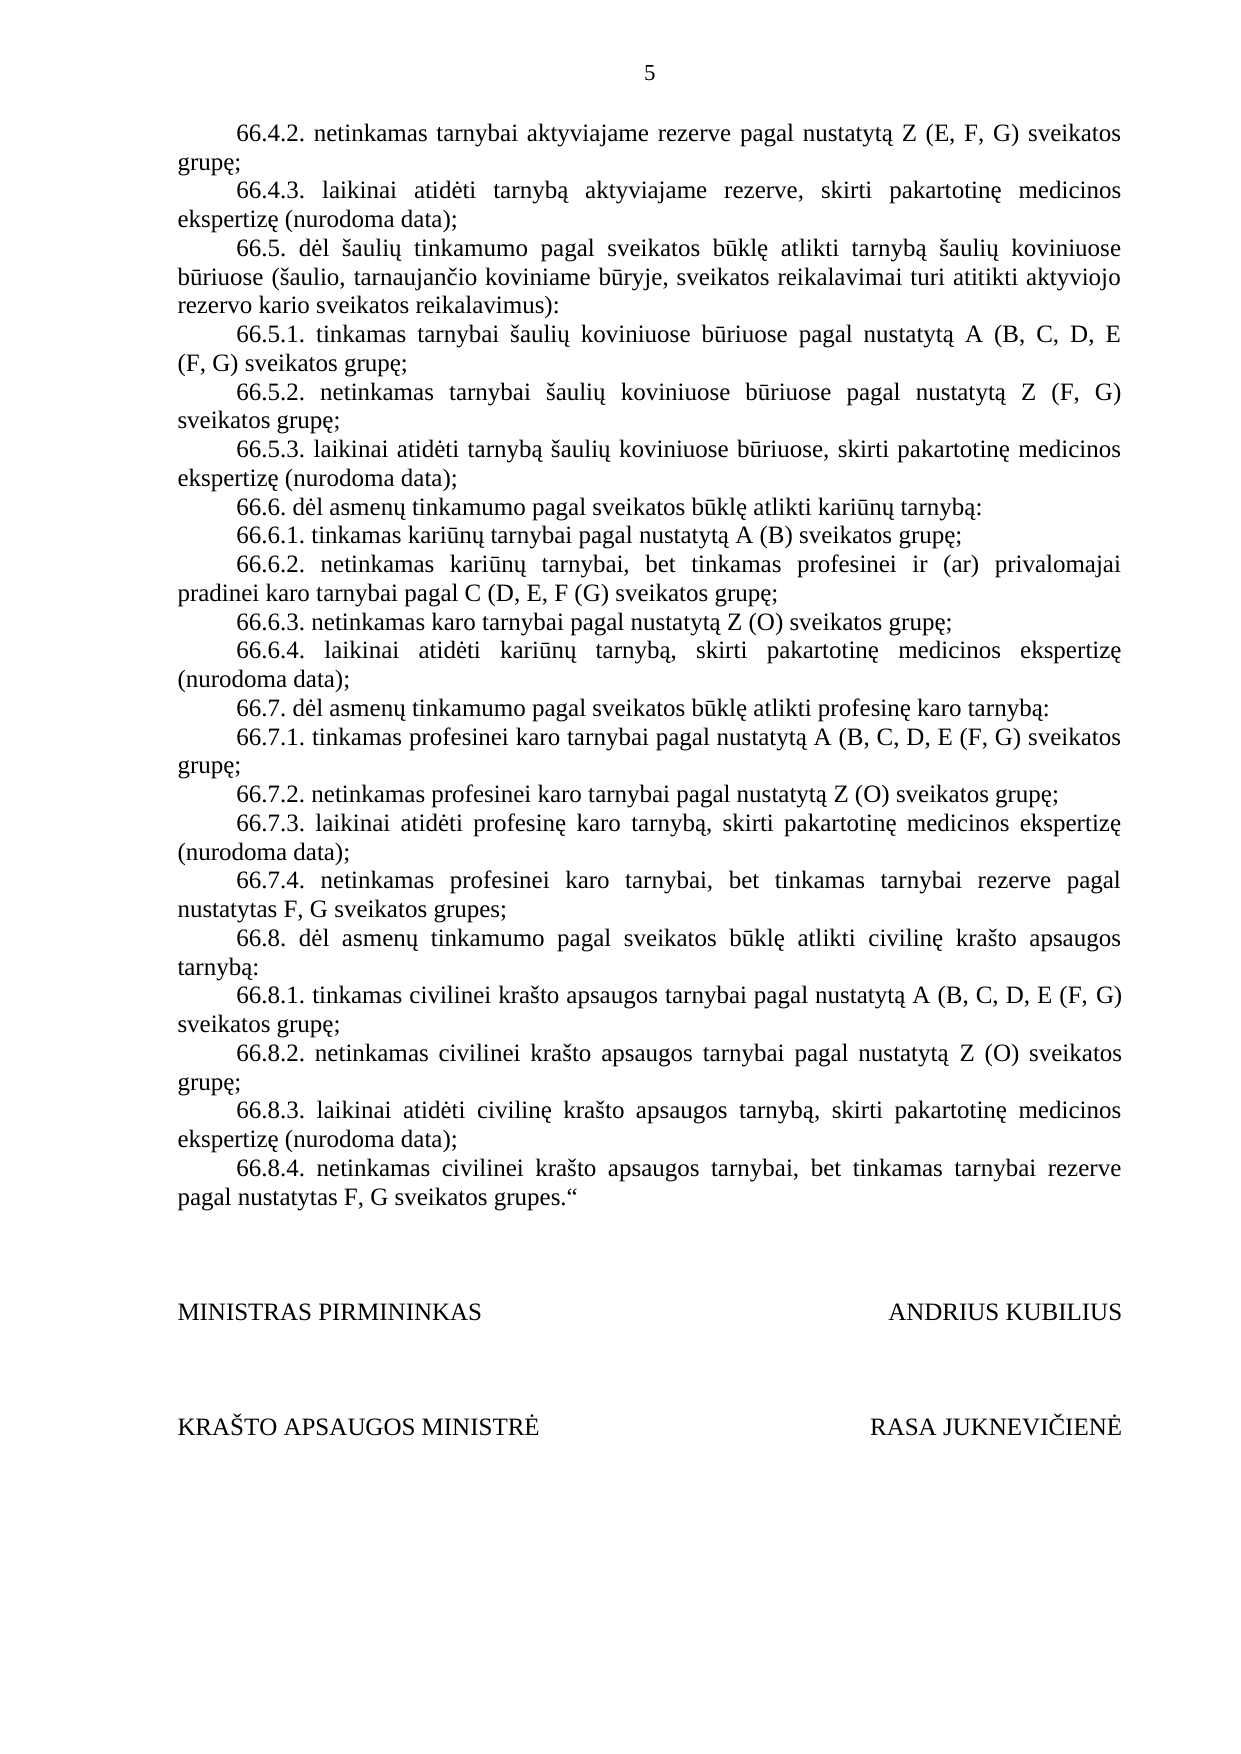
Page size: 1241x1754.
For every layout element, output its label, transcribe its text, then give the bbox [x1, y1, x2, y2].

text 66.6.3. netinkamas karo tarnybai pagal nustatytą Z (O) sveikatos grupę; [177, 607, 1122, 636]
text 66.8.4. netinkamas civilinei krašto apsaugos tarnybai, bet tinkamas tarnybai rezerve pagal nustatytas F, G sveikatos grupes.“ [177, 1153, 1122, 1211]
text 66.7.1. tinkamas profesinei karo tarnybai pagal nustatytą A (B, C, D, E (F, G) sveikatos grupę; [177, 722, 1122, 779]
text 66.7.2. netinkamas profesinei karo tarnybai pagal nustatytą z (o) sveikatos grupę; [177, 779, 1122, 808]
text 66.7.3. laikinai atidėti profesinę karo tarnybą, skirti pakartotinę medicinos ekspertizę (nurodoma data); [177, 808, 1122, 866]
text 66.5. dėl šaulių tinkamumo pagal sveikatos būklę atlikti tarnybą šaulių koviniuose būriuose (šaulio, tarnaujančio koviniame būryje, sveikatos reikalavimai turi atitikti aktyviojo rezervo kario sveikatos reikalavimus): [177, 233, 1122, 319]
text KRAŠTO APSAUGOS MINISTRĖ RASA JUKNEVIČIENĖ [177, 1412, 1122, 1441]
text 66.8.2. netinkamas civilinei krašto apsaugos tarnybai pagal nustatytą z (o) sveikatos grupę; [177, 1038, 1122, 1096]
text 66.5.2. netinkamas tarnybai šaulių koviniuose būriuose pagal nustatytą Z (F, G) sveikatos grupę; [177, 377, 1122, 434]
text 66.4.2. netinkamas tarnybai aktyviajame rezerve pagal nustatytą Z (E, F, G) sveikatos grupę; [177, 118, 1122, 176]
text 66.8.3. laikinai atidėti civilinę krašto apsaugos tarnybą, skirti pakartotinę medicinos ekspertizę (nurodoma data); [177, 1096, 1122, 1153]
text 66.6.4. laikinai atidėti kariūnų tarnybą, skirti pakartotinę medicinos ekspertizę (nurodoma data); [177, 636, 1122, 693]
text 66.5.1. tinkamas tarnybai šaulių koviniuose būriuose pagal nustatytą A (B, C, D, E (F, G) sveikatos grupę; [177, 319, 1122, 377]
text MINISTRAS PIRMININKAS ANDRIUS KUBILIUS [177, 1297, 1122, 1326]
text 66.7. dėl asmenų tinkamumo pagal sveikatos būklę atlikti profesinę karo tarnybą: [177, 693, 1122, 722]
text 66.6.2. netinkamas kariūnų tarnybai, bet tinkamas profesinei ir (ar) privalomajai pradinei karo tarnybai pagal C (D, E, F (G) sveikatos grupę; [177, 549, 1122, 607]
text 66.4.3. laikinai atidėti tarnybą aktyviajame rezerve, skirti pakartotinę medicinos ekspertizę (nurodoma data); [177, 176, 1122, 233]
text 66.7.4. netinkamas profesinei karo tarnybai, bet tinkamas tarnybai rezerve pagal nustatytas F, G sveikatos grupes; [177, 866, 1122, 923]
text 66.6.1. tinkamas kariūnų tarnybai pagal nustatytą A (B) sveikatos grupę; [177, 521, 1122, 549]
text 66.5.3. laikinai atidėti tarnybą šaulių koviniuose būriuose, skirti pakartotinę medicinos ekspertizę (nurodoma data); [177, 434, 1122, 492]
text 66.8. dėl asmenų tinkamumo pagal sveikatos būklę atlikti civilinę krašto apsaugos tarnybą: [177, 923, 1122, 981]
text 66.8.1. tinkamas civilinei krašto apsaugos tarnybai pagal nustatytą A (B, C, D, E (F, G) sveikatos grupę; [177, 981, 1122, 1038]
text 66.6. dėl asmenų tinkamumo pagal sveikatos būklę atlikti kariūnų tarnybą: [177, 492, 1122, 521]
